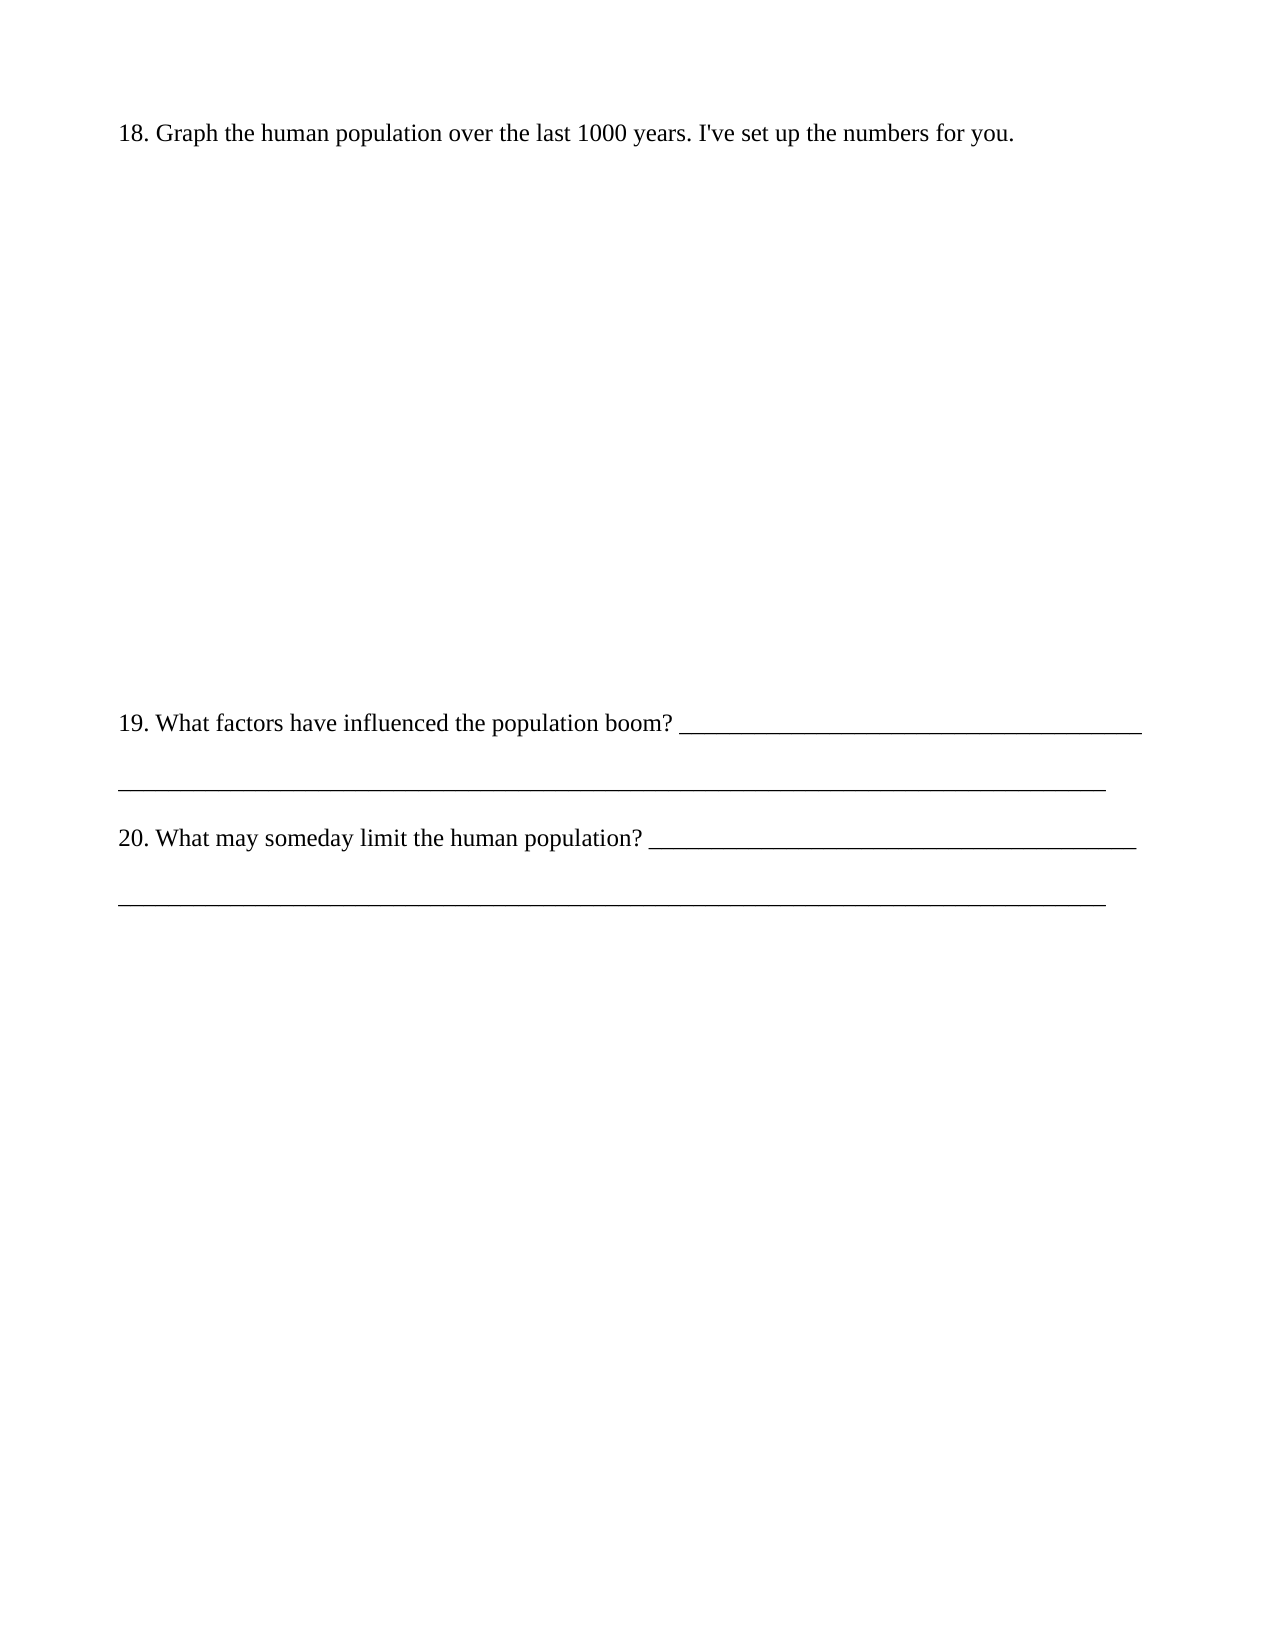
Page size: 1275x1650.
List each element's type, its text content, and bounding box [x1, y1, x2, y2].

text 19. What factors have influenced the population boom? _____________________________________ _______________________________________________________________________________ 20. What may someday limit the human population? _______________________________________ _______________________________________________________________________________ [118, 679, 1157, 938]
text 18. Graph the human population over the last 1000 years. I've set up the numbers for you. [118, 118, 1157, 147]
